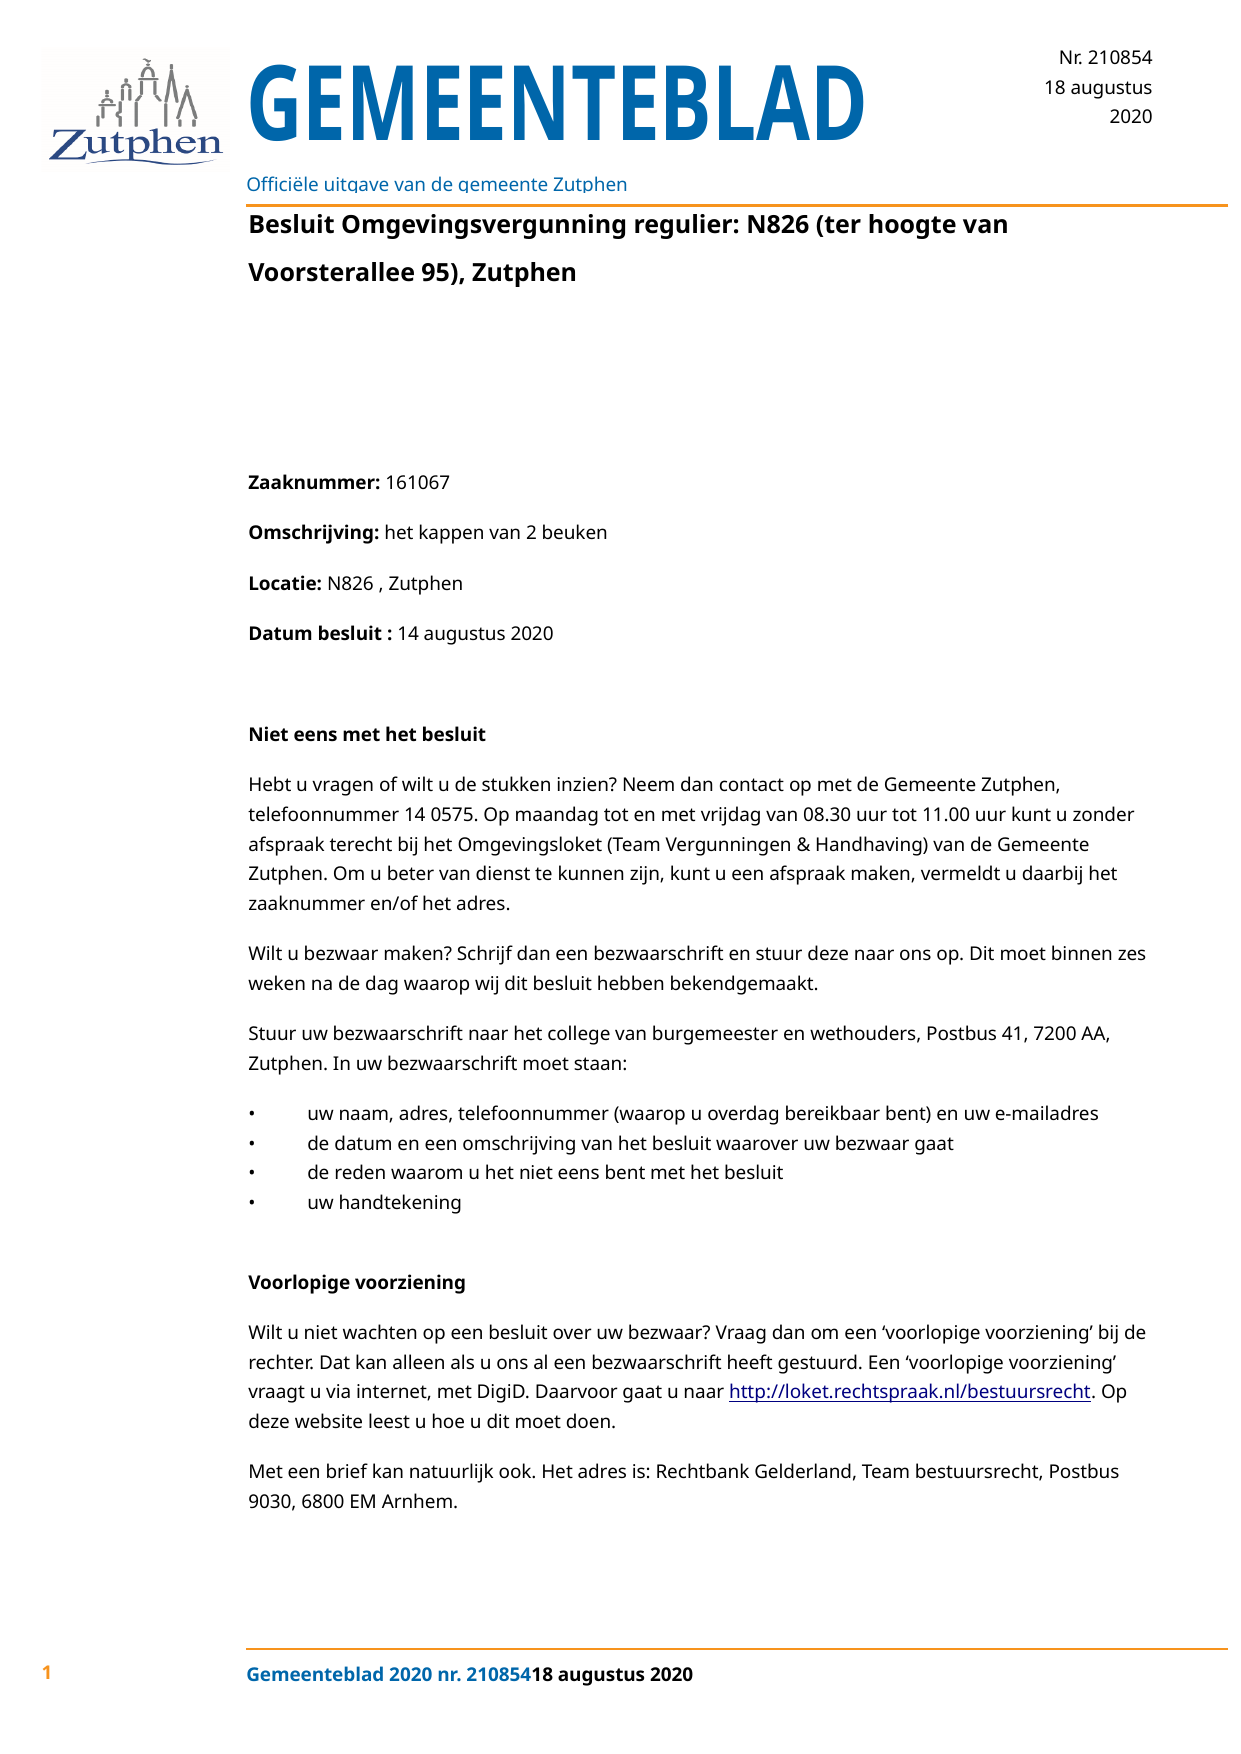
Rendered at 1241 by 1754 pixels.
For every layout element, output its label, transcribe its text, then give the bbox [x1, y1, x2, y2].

text Locatie: N826 , Zutphen [248, 570, 1152, 596]
text Met een brief kan natuurlijk ook. Het adres is: Rechtbank Gelderland, Team bestuursrecht, Postbus 9030, 6800 EM Arnhem. [248, 1459, 1152, 1514]
list uw naam, adres, telefoonnummer (waarop u overdag bereikbaar bent) en uw e-mailadres [248, 1100, 1152, 1126]
text Hebt u vragen of wilt u de stukken inzien? Neem dan contact op met de Gemeente Zutphen, telefoonnummer 14 0575. Op maandag tot en met vrijdag van 08.30 uur tot 11.00 uur kunt u zonder afspraak terecht bij het Omgevingsloket (Team Vergunningen & Handhaving) van de Gemeente Zutphen. Om u beter van dienst te kunnen zijn, kunt u een afspraak maken, vermeldt u daarbij het zaaknummer en/of het adres. [248, 772, 1152, 916]
list de reden waarom u het niet eens bent met het besluit [248, 1159, 1152, 1185]
text Besluit Omgevingsvergunning regulier: N826 (ter hoogte van Voorsterallee 95), Zutphen [248, 207, 1152, 288]
text Zaaknummer: 161067 [248, 469, 1152, 495]
picture [41, 47, 231, 172]
text Niet eens met het besluit [248, 721, 1152, 747]
text Stuur uw bezwaarschrift naar het college van burgemeester en wethouders, Postbus 41, 7200 AA, Zutphen. In uw bezwaarschrift moet staan: [248, 1020, 1152, 1076]
text Voorlopige voorziening [248, 1269, 1152, 1295]
text Omschrijving: het kappen van 2 beuken [248, 519, 1152, 545]
text Datum besluit : 14 augustus 2020 [248, 620, 1152, 646]
list uw handtekening [248, 1189, 1152, 1215]
text Wilt u bezwaar maken? Schrijf dan een bezwaarschrift en stuur deze naar ons op. Dit moet binnen zes weken na de dag waarop wij dit besluit hebben bekendgemaakt. [248, 940, 1152, 996]
text Wilt u niet wachten op een besluit over uw bezwaar? Vraag dan om een ‘voorlopige voorziening’ bij de rechter. Dat kan alleen als u ons al een bezwaarschrift heeft gestuurd. Een ‘voorlopige voorziening’ vraagt u via internet, met DigiD. Daarvoor gaat u naar http://loket.rechtspraak.nl/bestuursrecht. Op deze website leest u hoe u dit moet doen. [248, 1319, 1152, 1434]
list de datum en een omschrijving van het besluit waarover uw bezwaar gaat [248, 1130, 1152, 1156]
